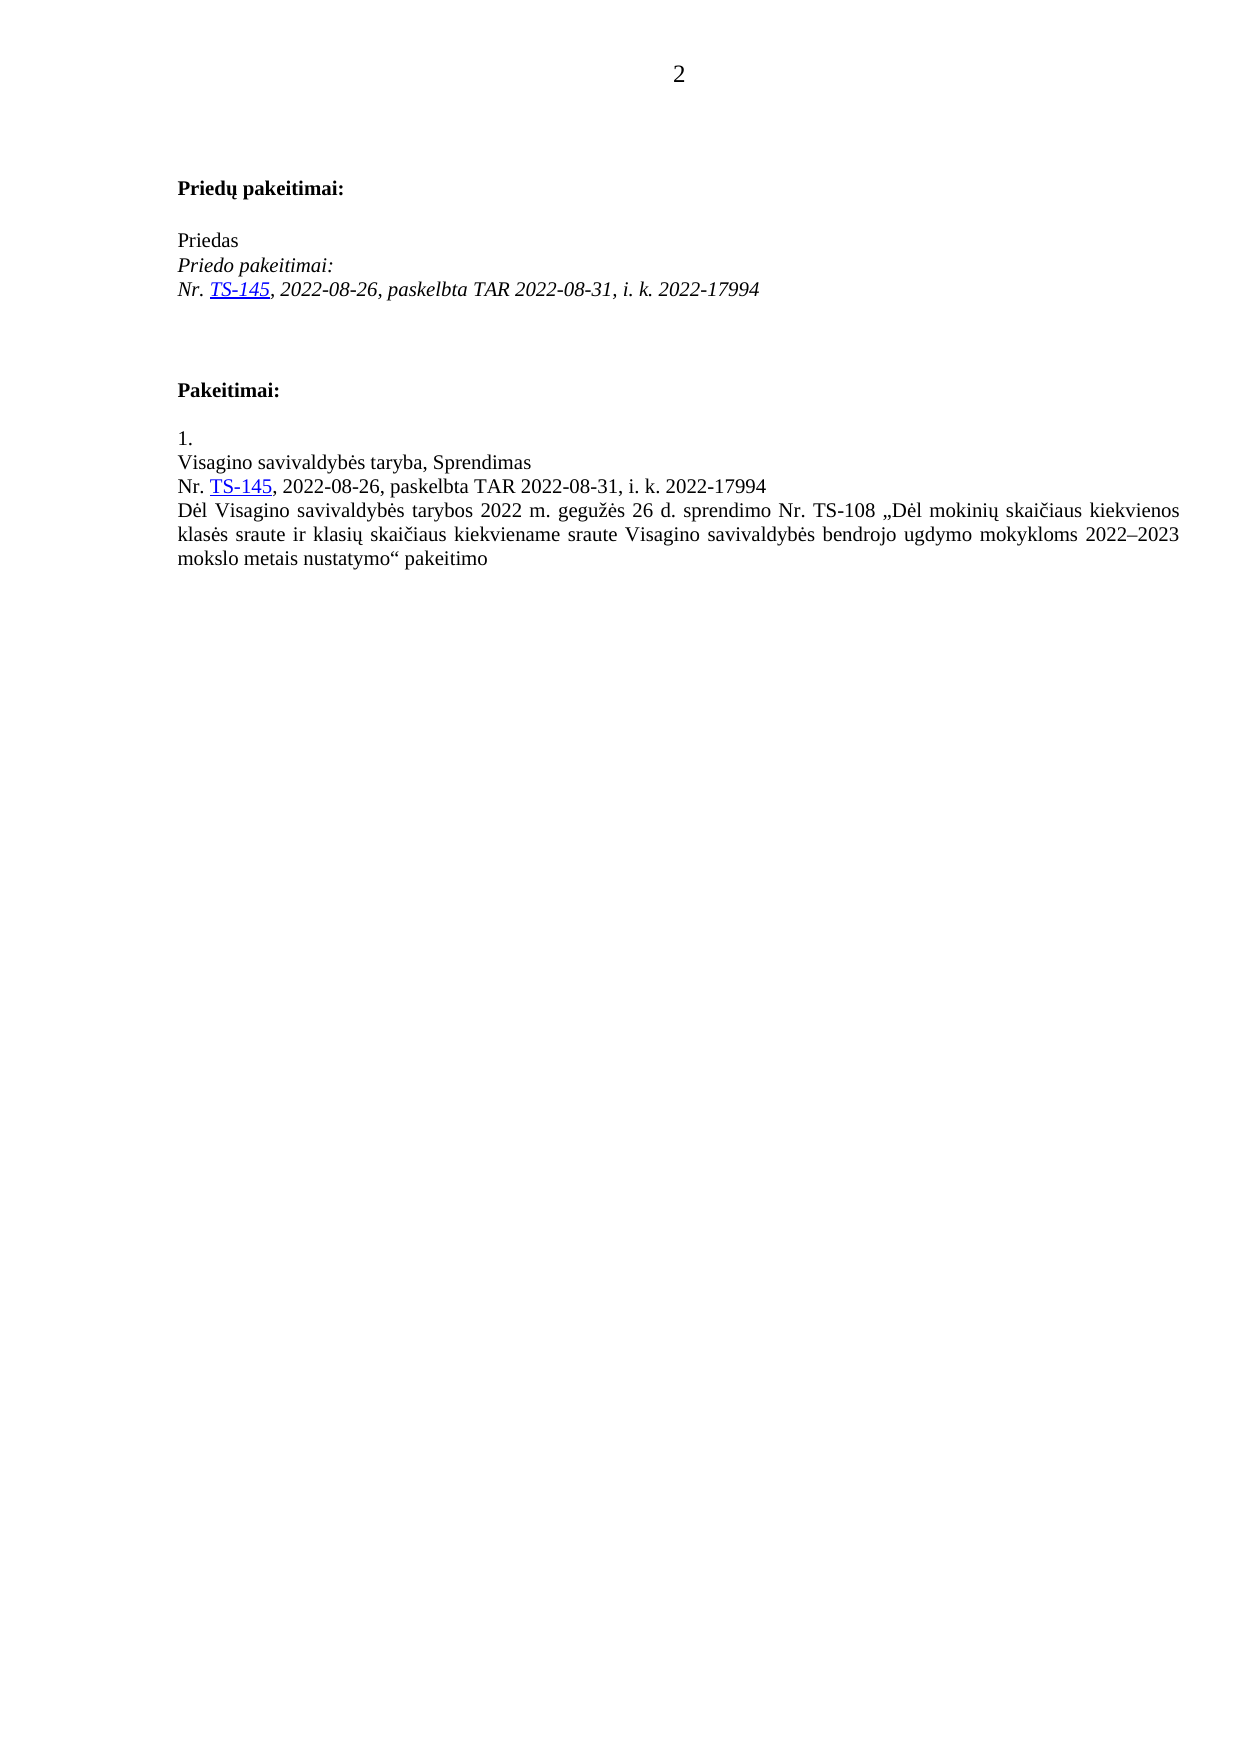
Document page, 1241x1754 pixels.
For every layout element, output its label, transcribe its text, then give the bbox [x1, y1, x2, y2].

text Visagino savivaldybės taryba, Sprendimas [177, 450, 1181, 474]
text Nr. TS-145, 2022-08-26, paskelbta TAR 2022-08-31, i. k. 2022-17994 [177, 277, 1181, 301]
text Priedo pakeitimai: [177, 252, 1181, 277]
text Nr. TS-145, 2022-08-26, paskelbta TAR 2022-08-31, i. k. 2022-17994 [177, 474, 1181, 498]
text Dėl Visagino savivaldybės tarybos 2022 m. gegužės 26 d. sprendimo Nr. TS-108 „Dėl mokinių skaičiaus kiekvienos klasės sraute ir klasių skaičiaus kiekviename sraute Visagino savivaldybės bendrojo ugdymo mokykloms 2022–2023 mokslo metais nustatymo“ pakeitimo [177, 498, 1181, 570]
text 1. [177, 426, 1181, 450]
text Priedų pakeitimai: [177, 176, 1181, 200]
text Pakeitimai: [177, 377, 1181, 402]
text Priedas [177, 228, 1181, 252]
